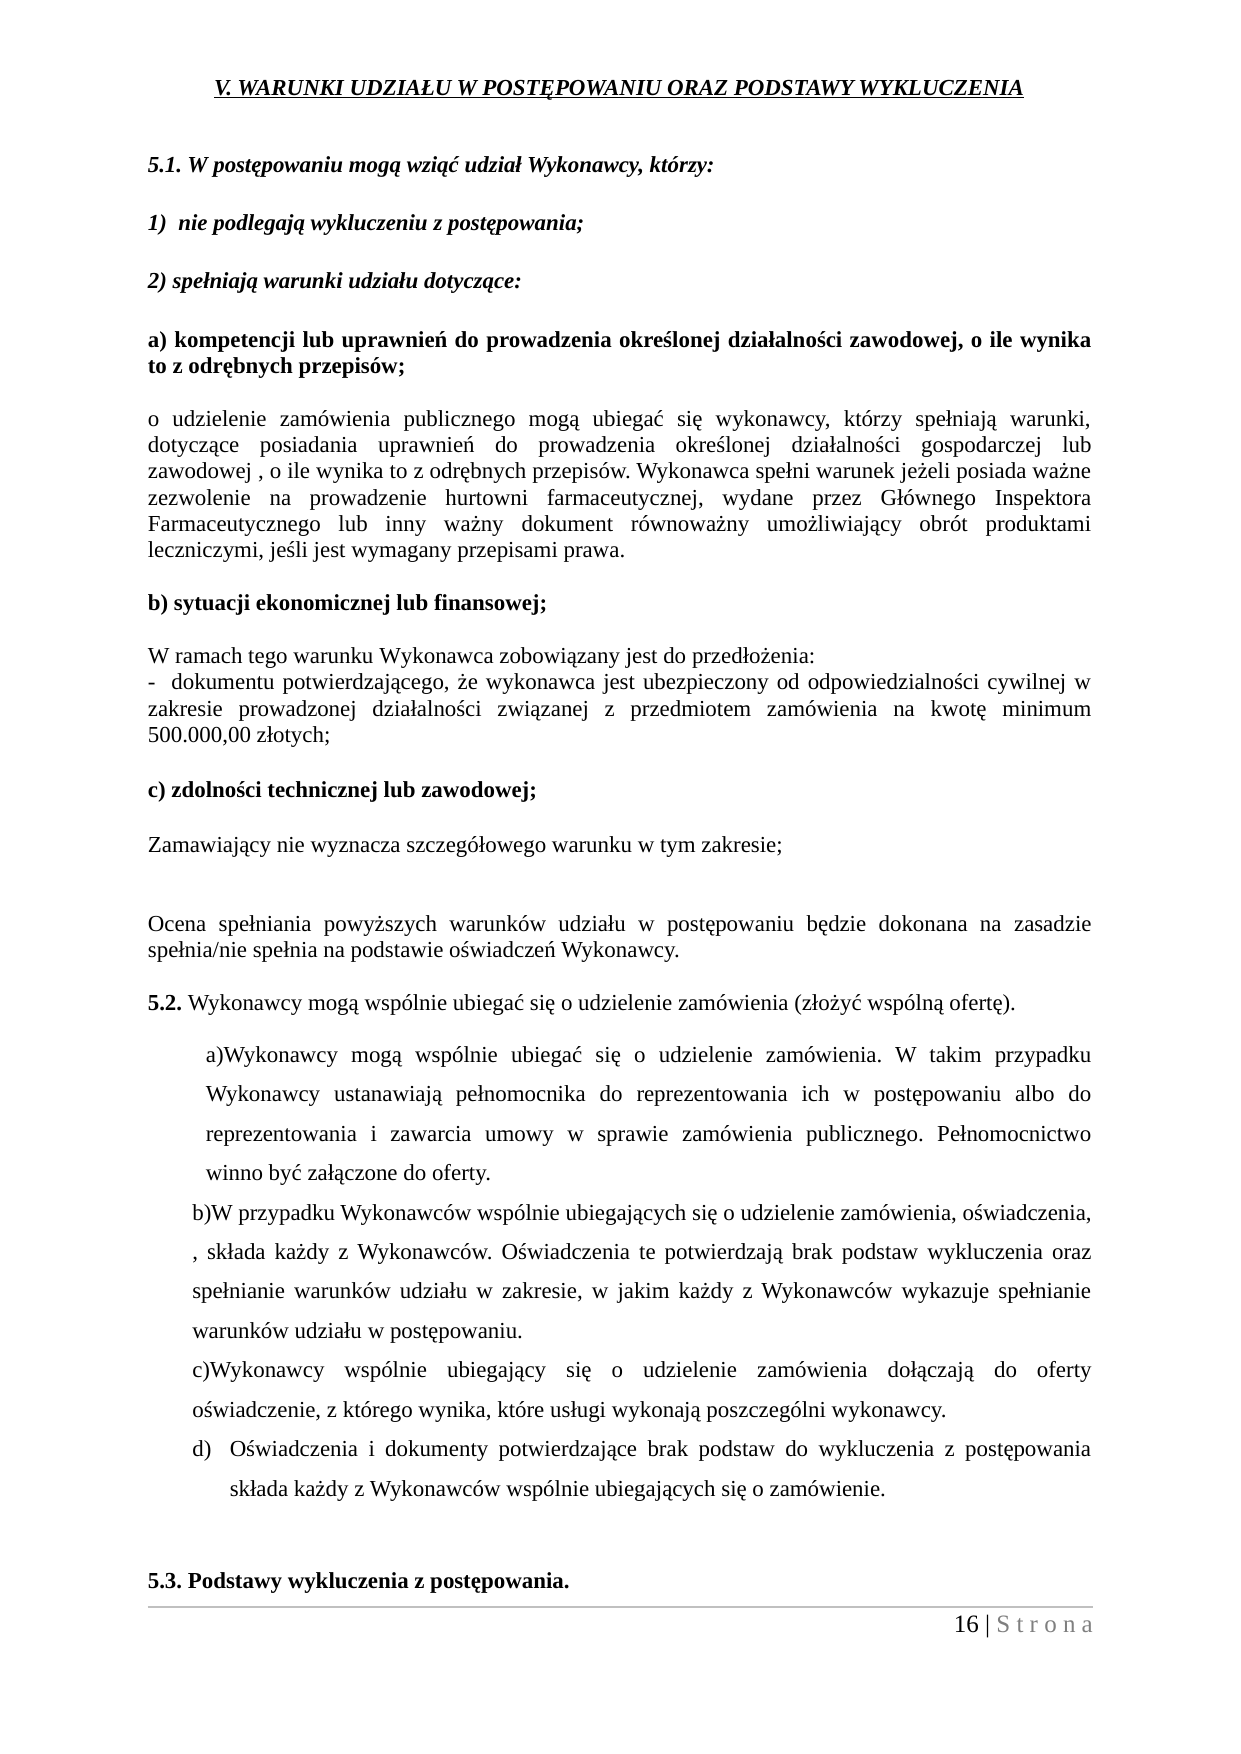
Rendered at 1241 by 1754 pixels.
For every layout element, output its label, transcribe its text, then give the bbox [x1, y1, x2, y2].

text a)Wykonawcy mogą wspólnie ubiegać się o udzielenie zamówienia. W takim przypadku Wykonawcy ustanawiają pełnomocnika do reprezentowania ich w postępowaniu albo do reprezentowania i zawarcia umowy w sprawie zamówienia publicznego. Pełnomocnictwo winno być załączone do oferty. [206, 1041, 1093, 1185]
subtitle 5.1. W postępowaniu mogą wziąć udział Wykonawcy, którzy: [148, 151, 1093, 178]
text W ramach tego warunku Wykonawca zobowiązany jest do przedłożenia: [148, 642, 1093, 668]
text c) zdolności technicznej lub zawodowej; [148, 776, 1093, 802]
text o udzielenie zamówienia publicznego mogą ubiegać się wykonawcy, którzy spełniają warunki, dotyczące posiadania uprawnień do prowadzenia określonej działalności gospodarczej lub zawodowej , o ile wynika to z odrębnych przepisów. Wykonawca spełni warunek jeżeli posiada ważne zezwolenie na prowadzenie hurtowni farmaceutycznej, wydane przez Głównego Inspektora Farmaceutycznego lub inny ważny dokument równoważny umożliwiający obrót produktami leczniczymi, jeśli jest wymagany przepisami prawa. [148, 405, 1093, 563]
text Ocena spełniania powyższych warunków udziału w postępowaniu będzie dokonana na zasadzie spełnia/nie spełnia na podstawie oświadczeń Wykonawcy. [148, 910, 1093, 963]
text - dokumentu potwierdzającego, że wykonawca jest ubezpieczony od odpowiedzialności cywilnej w zakresie prowadzonej działalności związanej z przedmiotem zamówienia na kwotę minimum 500.000,00 złotych; [148, 668, 1093, 747]
text Zamawiający nie wyznacza szczegółowego warunku w tym zakresie; [148, 831, 1093, 857]
subtitle 2) spełniają warunki udziału dotyczące: [148, 267, 1093, 293]
list Oświadczenia i dokumenty potwierdzające brak podstaw do wykluczenia z postępowania składa każdy z Wykonawców wspólnie ubiegających się o zamówienie. [192, 1435, 1093, 1501]
text b) sytuacji ekonomicznej lub finansowej; [148, 589, 1093, 616]
text 5.2. Wykonawcy mogą wspólnie ubiegać się o udzielenie zamówienia (złożyć wspólną ofertę). [148, 989, 1093, 1016]
text V. WARUNKI UDZIAŁU W POSTĘPOWANIU ORAZ PODSTAWY WYKLUCZENIA [148, 74, 1093, 100]
text 5.3. Podstawy wykluczenia z postępowania. [148, 1567, 1093, 1593]
subtitle 1) nie podlegają wykluczeniu z postępowania; [148, 209, 1093, 235]
text a) kompetencji lub uprawnień do prowadzenia określonej działalności zawodowej, o ile wynika to z odrębnych przepisów; [148, 326, 1093, 378]
text c)Wykonawcy wspólnie ubiegający się o udzielenie zamówienia dołączają do oferty oświadczenie, z którego wynika, które usługi wykonają poszczególni wykonawcy. [192, 1356, 1093, 1422]
text b)W przypadku Wykonawców wspólnie ubiegających się o udzielenie zamówienia, oświadczenia, , składa każdy z Wykonawców. Oświadczenia te potwierdzają brak podstaw wykluczenia oraz spełnianie warunków udziału w zakresie, w jakim każdy z Wykonawców wykazuje spełnianie warunków udziału w postępowaniu. [192, 1198, 1093, 1343]
